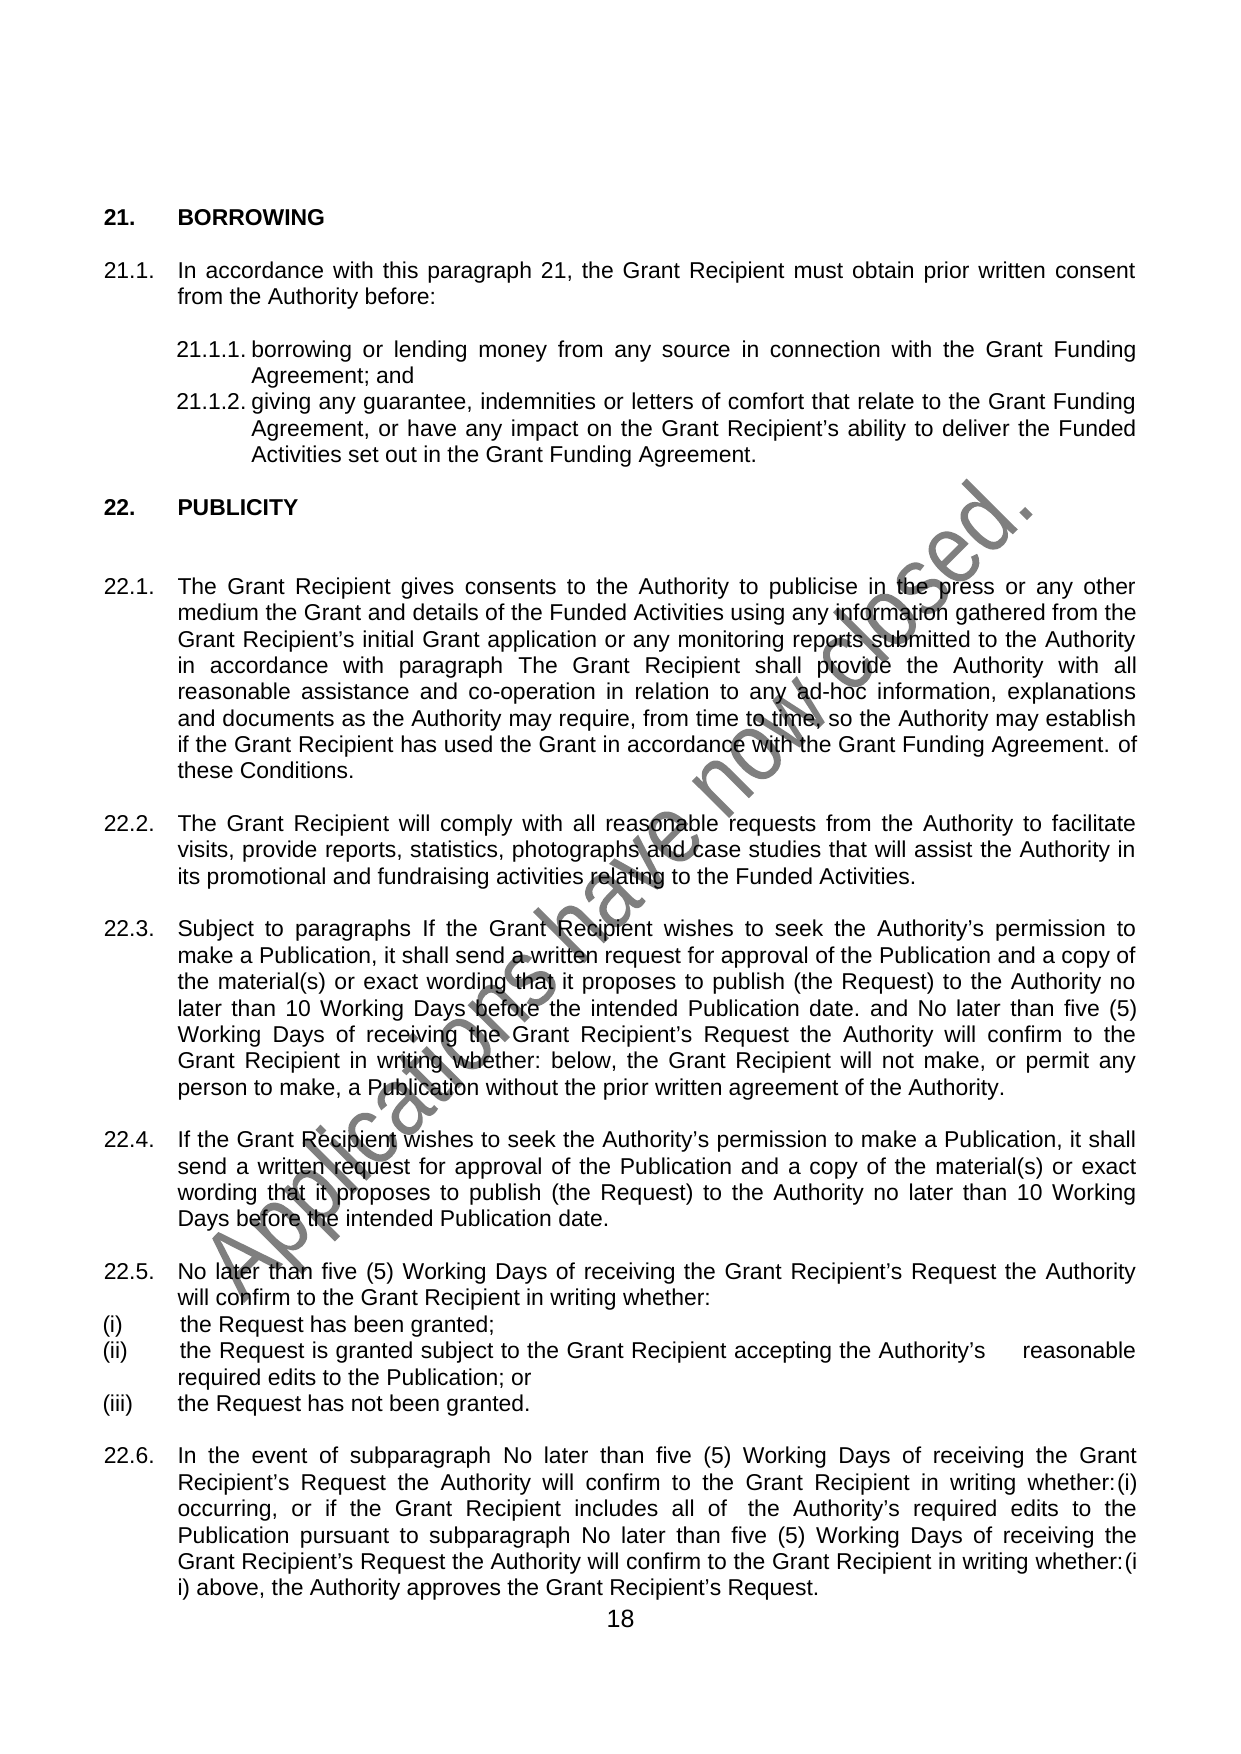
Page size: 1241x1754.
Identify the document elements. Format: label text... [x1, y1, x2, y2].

text (ii) the Request is granted subject to the Grant Recipient accepting the Authority’s reasonable required edits to the Publication; or [102, 1337, 1137, 1390]
subtitle [984, 494, 1137, 520]
text (iii) the Request has not been granted. [102, 1390, 1137, 1416]
list Subject to paragraphs 22.4 and 22.5 below, the Grant Recipient will not make, or permit any person to make, a Publication without the prior written agreement of the Authority. [103, 915, 1137, 1100]
list In the event of subparagraph 22.5(i) occurring, or if the Grant Recipient includes all of the Authority’s required edits to the Publication pursuant to subparagraph 22.5(ii) above, the Authority approves the Grant Recipient’s Request. [103, 1442, 1137, 1601]
list The Grant Recipient will comply with all reasonable requests from the Authority to facilitate visits, provide reports, statistics, photographs and case studies that will assist the Authority in its promotional and fundraising activities relating to the Funded Activities. [103, 810, 1137, 889]
subtitle BORROWING [103, 204, 1137, 230]
list The Grant Recipient gives consents to the Authority to publicise in the press or any other medium the Grant and details of the Funded Activities using any information gathered from the Grant Recipient’s initial Grant application or any monitoring reports submitted to the Authority in accordance with paragraph 6.2 of these Conditions. [103, 573, 1137, 784]
list No later than five (5) Working Days of receiving the Grant Recipient’s Request the Authority will confirm to the Grant Recipient in writing whether: [103, 1258, 1137, 1311]
subtitle [969, 507, 996, 520]
subtitle PUBLICITY [103, 494, 978, 520]
list In accordance with this paragraph 21, the Grant Recipient must obtain prior written consent from the Authority before: [103, 257, 1137, 309]
text (i) the Request has been granted; [102, 1311, 1137, 1337]
list borrowing or lending money from any source in connection with the Grant Funding Agreement; and [176, 336, 1137, 388]
list If the Grant Recipient wishes to seek the Authority’s permission to make a Publication, it shall send a written request for approval of the Publication and a copy of the material(s) or exact wording that it proposes to publish (the Request) to the Authority no later than 10 Working Days before the intended Publication date. [103, 1126, 1137, 1232]
list giving any guarantee, indemnities or letters of comfort that relate to the Grant Funding Agreement, or have any impact on the Grant Recipient’s ability to deliver the Funded Activities set out in the Grant Funding Agreement. [176, 388, 1137, 467]
